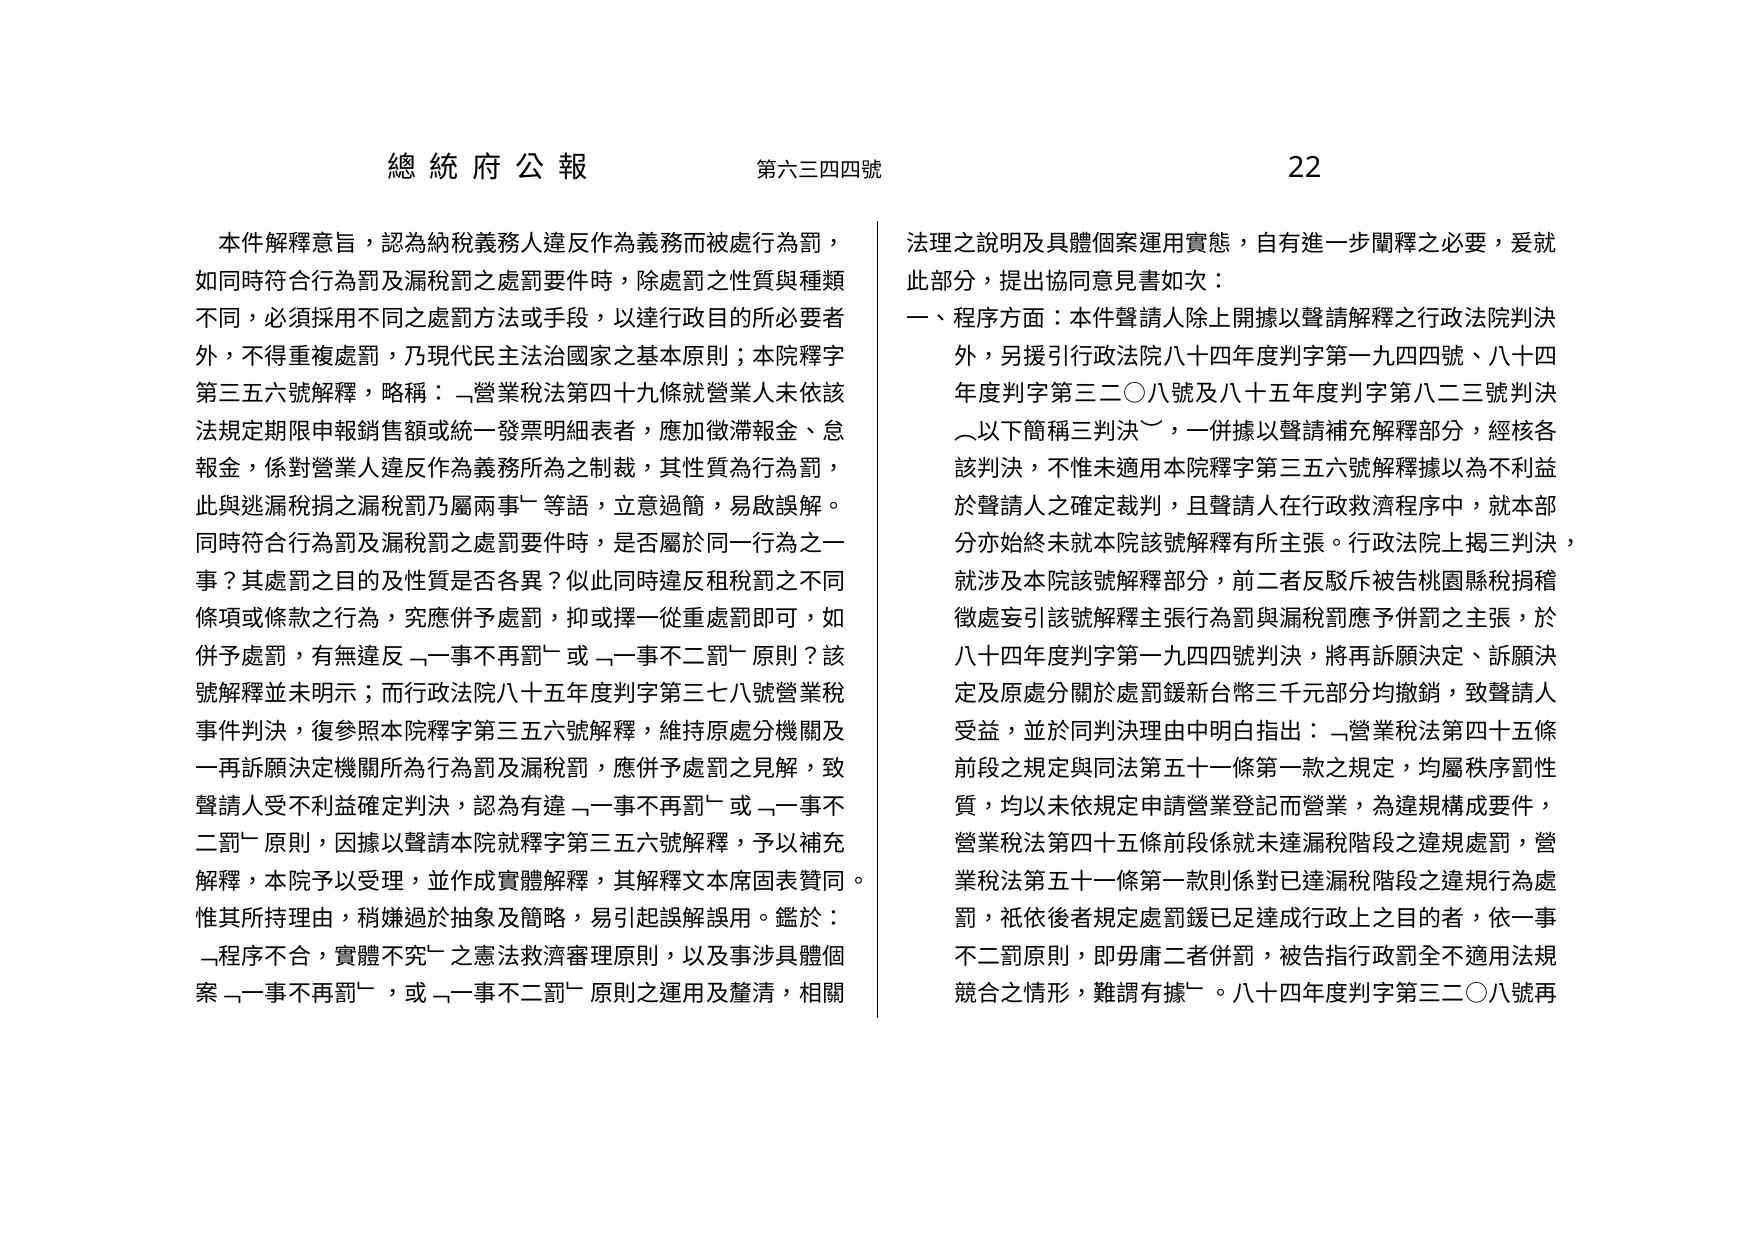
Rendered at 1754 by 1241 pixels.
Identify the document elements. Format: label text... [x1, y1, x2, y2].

text 一、程序方面：本件聲請人除上開據以聲請解釋之行政法院判決外，另援引行政法院八十四年度判字第一九四四號、八十四年度判字第三二○八號及八十五年度判字第八二三號判決︵以下簡稱三判決︶，一併據以聲請補充解釋部分，經核各該判決，不惟未適用本院釋字第三五六號解釋據以為不利益於聲請人之確定裁判，且聲請人在行政救濟程序中，就本部分亦始終未就本院該號解釋有所主張。行政法院上揭三判決，就涉及本院該號解釋部分，前二者反駁斥被告桃園縣稅捐稽徵處妄引該號解釋主張行為罰與漏稅罰應予併罰之主張，於八十四年度判字第一九四四號判決，將再訴願決定、訴願決定及原處分關於處罰鍰新台幣三千元部分均撤銷，致聲請人受益，並於同判決理由中明白指出：﹁營業稅法第四十五條前段之規定與同法第五十一條第一款之規定，均屬秩序罰性質，均以未依規定申請營業登記而營業，為違規構成要件，營業稅法第四十五條前段係就未達漏稅階段之違規處罰，營業稅法第五十一條第一款則係對已達漏稅階段之違規行為處罰，祇依後者規定處罰鍰已足達成行政上之目的者，依一事不二罰原則，即毋庸二者併罰，被告指行政罰全不適用法規競合之情形，難謂有據﹂。八十四年度判字第三二○八號再審判決，亦以同一見解駁回聲請人再審之訴，此有該判決影本附卷可稽。本部分且因被告桃園縣稅捐稽徵處始終未再爭執，致未有任何爭議發生。至行政法院八十四年度判字第三二○八號、八十五年度判字第八二三號判決，則係聲請人遞對同院八十四年度判字第一九四四號判決不服，依法提起再審之訴事件，但遞遭﹁再審之訴駁回﹂之結果，初與本院釋字第三五六號解釋無涉。聲請人之所以遭受不利益裁判，就本件而言，行政法院八十四年度判字第一九四四號、八十四年度判字第三二○八號，均本於其確信，依下列基準而為判決，即：﹁稅法上關於行為罰與漏稅罰屬不同之處罰範疇，其行為分別違反法令所定義務，同時觸犯此二者之處罰規定者，有無擇一重處罰法理之適用，應視其是否屬同一行為及其處罰之目的而定。稅捐稽徵法第四十四條所定為行為罰，以依法應給與他人憑證而未給與為構成要件，與營業稅法第五十一條第一款規定之漏稅罰，以未依規定申請營業登記而營業為構成要件，二者性質、構成要件各別，非屬同一行為，其處罰之目的各異，原告即本件聲請人等以個別行為分別違反此兩種處罰之規定，被告併予處罰，並無違背一事不二罰之法理，自無不合﹂，此有卷附各該判決影本可按。至行政法院八十五年度判字第八二三號判決，則以法律見解之歧異，不符合行政訴訟法第二十八條第一款法定再審原因，其遽行再審無理由，乃據以駁回聲請人再審之訴，亦有同判決影本附卷可稽。 [907, 297, 1559, 1009]
text 本件解釋意旨，認為納稅義務人違反作為義務而被處行為罰，如同時符合行為罰及漏稅罰之處罰要件時，除處罰之性質與種類不同，必須採用不同之處罰方法或手段，以達行政目的所必要者外，不得重複處罰，乃現代民主法治國家之基本原則；本院釋字第三五六號解釋，略稱：﹁營業稅法第四十九條就營業人未依該法規定期限申報銷售額或統一發票明細表者，應加徵滯報金、怠報金，係對營業人違反作為義務所為之制裁，其性質為行為罰，此與逃漏稅捐之漏稅罰乃屬兩事﹂等語，立意過簡，易啟誤解。同時符合行為罰及漏稅罰之處罰要件時，是否屬於同一行為之一事？其處罰之目的及性質是否各異？似此同時違反租稅罰之不同條項或條款之行為，究應併予處罰，抑或擇一從重處罰即可，如併予處罰，有無違反﹁一事不再罰﹂或﹁一事不二罰﹂原則？該號解釋並未明示；而行政法院八十五年度判字第三七八號營業稅事件判決，復參照本院釋字第三五六號解釋，維持原處分機關及一再訴願決定機關所為行為罰及漏稅罰，應併予處罰之見解，致聲請人受不利益確定判決，認為有違﹁一事不再罰﹂或﹁一事不二罰﹂原則，因據以聲請本院就釋字第三五六號解釋，予以補充解釋，本院予以受理，並作成實體解釋，其解釋文本席固表贊同。惟其所持理由，稍嫌過於抽象及簡略，易引起誤解誤用。鑑於：﹁程序不合，實體不究﹂之憲法救濟審理原則，以及事涉具體個案﹁一事不再罰﹂，或﹁一事不二罰﹂原則之運用及釐清，相關法理之說明及具體個案運用實態，自有進一步闡釋之必要，爰就此部分，提出協同意見書如次： [195, 222, 847, 1009]
text 本件解釋意旨，認為納稅義務人違反作為義務而被處行為罰，如同時符合行為罰及漏稅罰之處罰要件時，除處罰之性質與種類不同，必須採用不同之處罰方法或手段，以達行政目的所必要者外，不得重複處罰，乃現代民主法治國家之基本原則；本院釋字第三五六號解釋，略稱：﹁營業稅法第四十九條就營業人未依該法規定期限申報銷售額或統一發票明細表者，應加徵滯報金、怠報金，係對營業人違反作為義務所為之制裁，其性質為行為罰，此與逃漏稅捐之漏稅罰乃屬兩事﹂等語，立意過簡，易啟誤解。同時符合行為罰及漏稅罰之處罰要件時，是否屬於同一行為之一事？其處罰之目的及性質是否各異？似此同時違反租稅罰之不同條項或條款之行為，究應併予處罰，抑或擇一從重處罰即可，如併予處罰，有無違反﹁一事不再罰﹂或﹁一事不二罰﹂原則？該號解釋並未明示；而行政法院八十五年度判字第三七八號營業稅事件判決，復參照本院釋字第三五六號解釋，維持原處分機關及一再訴願決定機關所為行為罰及漏稅罰，應併予處罰之見解，致聲請人受不利益確定判決，認為有違﹁一事不再罰﹂或﹁一事不二罰﹂原則，因據以聲請本院就釋字第三五六號解釋，予以補充解釋，本院予以受理，並作成實體解釋，其解釋文本席固表贊同。惟其所持理由，稍嫌過於抽象及簡略，易引起誤解誤用。鑑於：﹁程序不合，實體不究﹂之憲法救濟審理原則，以及事涉具體個案﹁一事不再罰﹂，或﹁一事不二罰﹂原則之運用及釐清，相關法理之說明及具體個案運用實態，自有進一步闡釋之必要，爰就此部分，提出協同意見書如次： [907, 222, 1559, 297]
